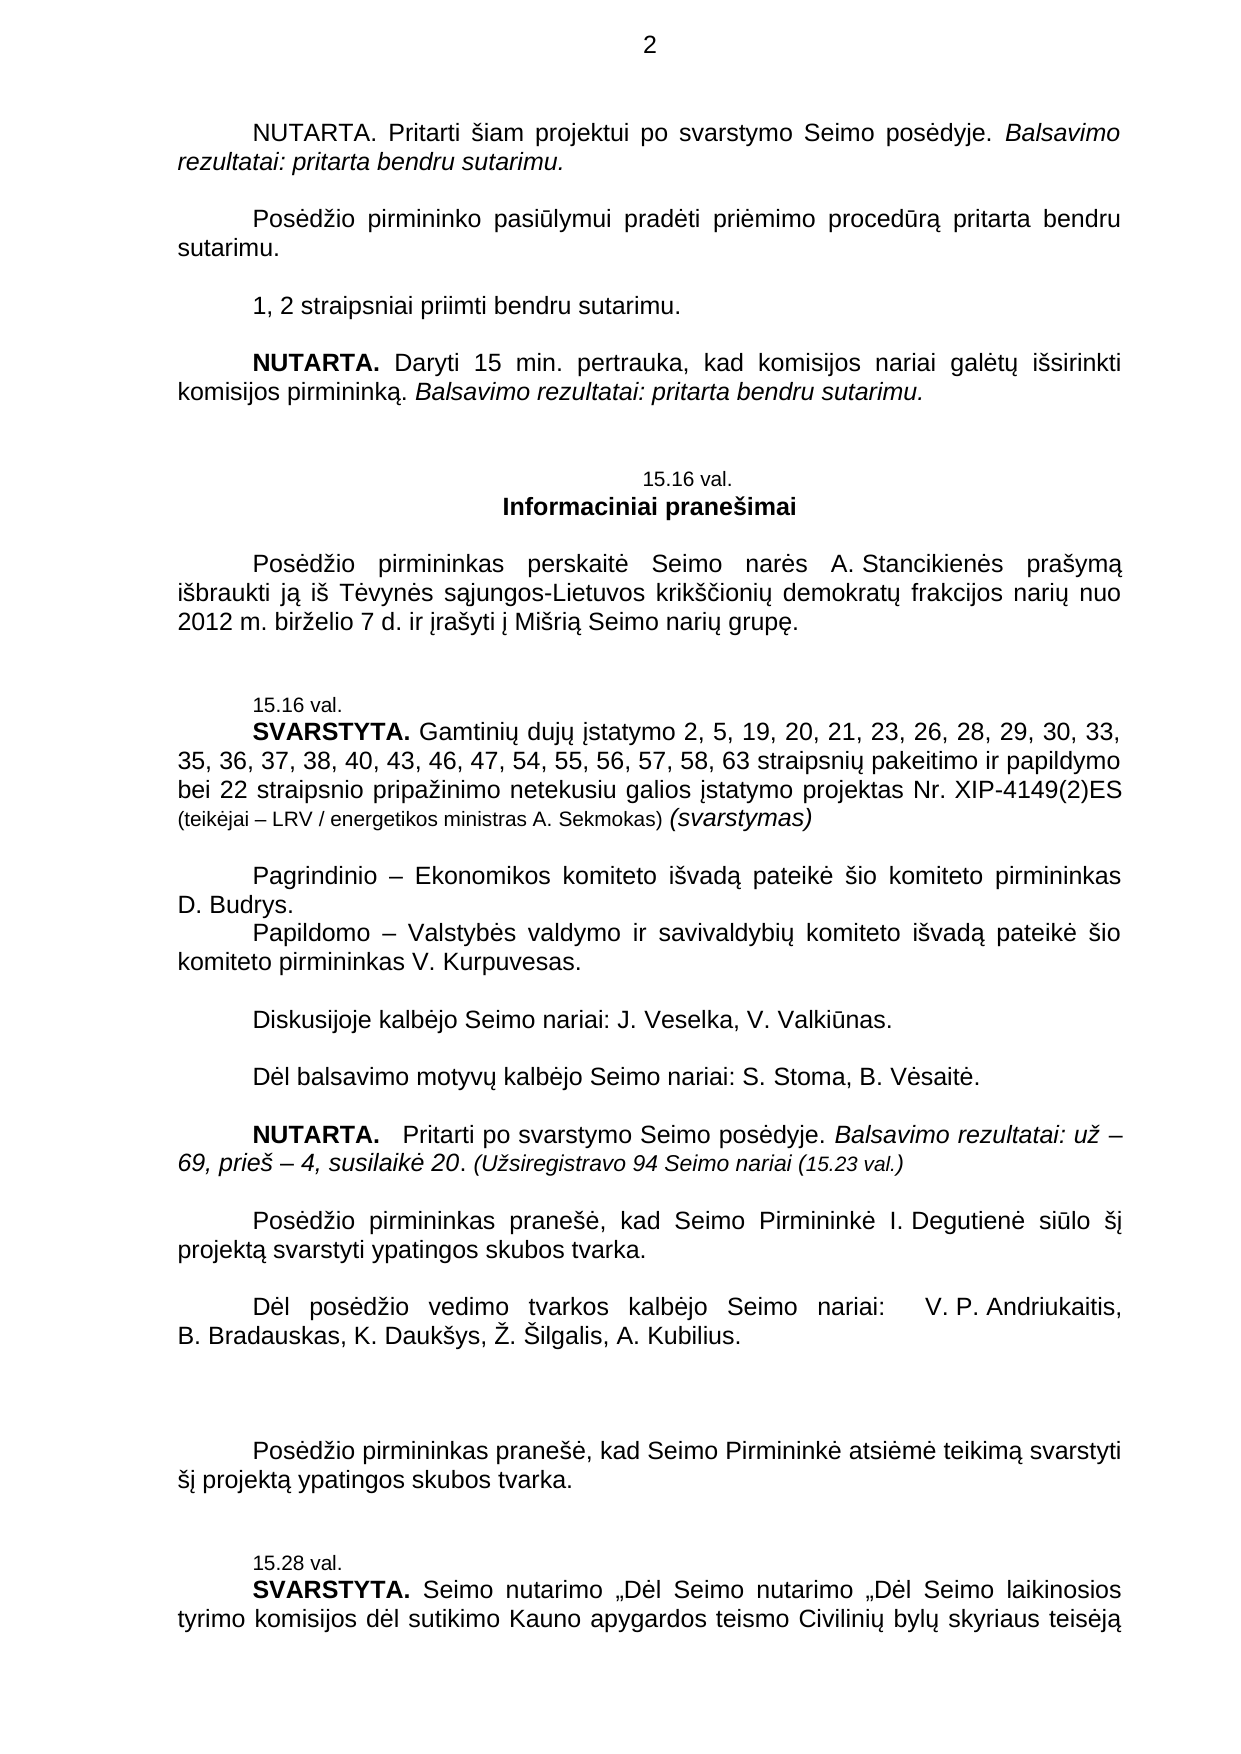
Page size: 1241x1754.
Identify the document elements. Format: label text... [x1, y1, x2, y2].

text Posėdžio pirmininko pasiūlymui pradėti priėmimo procedūrą pritarta bendru sutarimu. [177, 204, 1122, 262]
text SVARSTYTA. Seimo nutarimo „Dėl Seimo nutarimo „Dėl Seimo laikinosios tyrimo komisijos dėl sutikimo Kauno apygardos teismo Civilinių bylų skyriaus teisėją [177, 1575, 1122, 1632]
text Pagrindinio – Ekonomikos komiteto išvadą pateikė šio komiteto pirmininkas D. Budrys. [177, 861, 1122, 918]
text NUTARTA. Daryti 15 min. pertrauka, kad komisijos nariai galėtų išsirinkti komisijos pirmininką. Balsavimo rezultatai: pritarta bendru sutarimu. [177, 348, 1122, 406]
text 1, 2 straipsniai priimti bendru sutarimu. [177, 291, 1122, 319]
text 15.28 val. [177, 1551, 1122, 1575]
text Posėdžio pirmininkas perskaitė Seimo narės A. Stancikienės prašymą išbraukti ją iš Tėvynės sąjungos-Lietuvos krikščionių demokratų frakcijos narių nuo 2012 m. birželio 7 d. ir įrašyti į Mišrią Seimo narių grupę. [177, 549, 1122, 636]
text 15.16 val. [177, 463, 1122, 492]
text Posėdžio pirmininkas pranešė, kad Seimo Pirmininkė atsiėmė teikimą svarstyti šį projektą ypatingos skubos tvarka. [177, 1436, 1122, 1493]
text Papildomo – Valstybės valdymo ir savivaldybių komiteto išvadą pateikė šio komiteto pirmininkas V. Kurpuvesas. [177, 918, 1122, 976]
text NUTARTA. Pritarti po svarstymo Seimo posėdyje. Balsavimo rezultatai: už – 69, prieš – 4, susilaikė 20. (Užsiregistravo 94 Seimo nariai (15.23 val.) [177, 1119, 1122, 1177]
text SVARSTYTA. Gamtinių dujų įstatymo 2, 5, 19, 20, 21, 23, 26, 28, 29, 30, 33, 35, 36, 37, 38, 40, 43, 46, 47, 54, 55, 56, 57, 58, 63 straipsnių pakeitimo ir papildymo bei 22 straipsnio pripažinimo netekusiu galios įstatymo projektas Nr. XIP-4149(2)ES (teikėjai – LRV / energetikos ministras A. Sekmokas) (svarstymas) [177, 717, 1122, 832]
text Informaciniai pranešimai [177, 492, 1122, 521]
text Posėdžio pirmininkas pranešė, kad Seimo Pirmininkė I. Degutienė siūlo šį projektą svarstyti ypatingos skubos tvarka. [177, 1206, 1122, 1263]
text 15.16 val. [177, 693, 1122, 717]
text Dėl posėdžio vedimo tvarkos kalbėjo Seimo nariai: V. P. Andriukaitis, B. Bradauskas, K. Daukšys, Ž. Šilgalis, A. Kubilius. [177, 1292, 1122, 1349]
text NUTARTA. Pritarti šiam projektui po svarstymo Seimo posėdyje. Balsavimo rezultatai: pritarta bendru sutarimu. [177, 118, 1122, 176]
text Dėl balsavimo motyvų kalbėjo Seimo nariai: S. Stoma, B. Vėsaitė. [177, 1062, 1122, 1091]
text Diskusijoje kalbėjo Seimo nariai: J. Veselka, V. Valkiūnas. [177, 1004, 1122, 1033]
